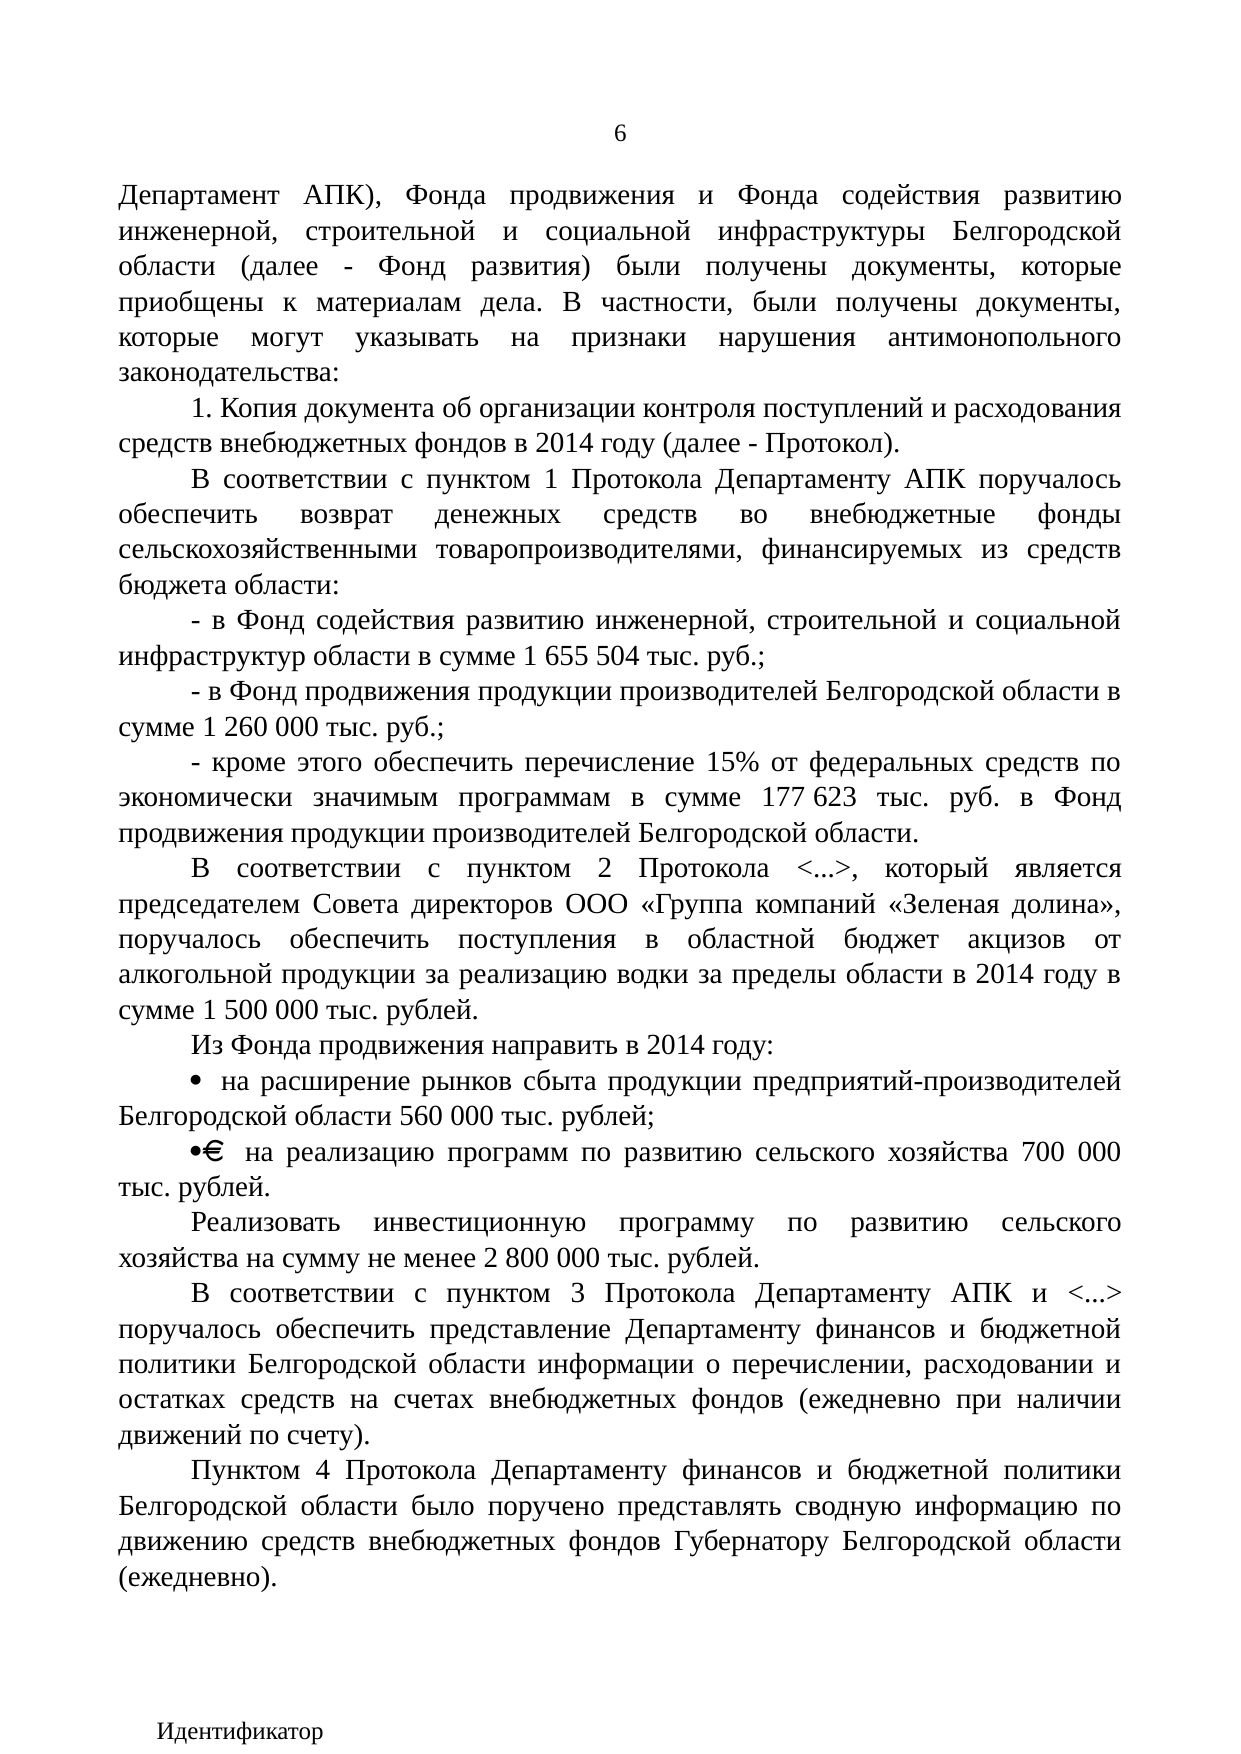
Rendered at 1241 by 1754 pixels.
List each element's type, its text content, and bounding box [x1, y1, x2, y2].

text Пунктом 4 Протокола Департаменту финансов и бюджетной политики Белгородской области было поручено представлять сводную информацию по движению средств внебюджетных фондов Губернатору Белгородской области (ежедневно). [118, 1451, 1122, 1593]
text - в Фонд содействия развитию инженерной, строительной и социальной инфраструктур области в сумме 1 655 504 тыс. руб.; [118, 601, 1122, 672]
text - кроме этого обеспечить перечисление 15% от федеральных средств по экономически значимым программам в сумме 177 623 тыс. руб. в Фонд продвижения продукции производителей Белгородской области. [118, 743, 1122, 849]
text Реализовать инвестиционную программу по развитию сельского хозяйства на сумму не менее 2 800 000 тыс. рублей. [118, 1203, 1122, 1274]
text - в Фонд продвижения продукции производителей Белгородской области в сумме 1 260 000 тыс. руб.; [118, 672, 1122, 743]
text В соответствии с пунктом 3 Протокола Департаменту АПК и <...> поручалось обеспечить представление Департаменту финансов и бюджетной политики Белгородской области информации о перечислении, расходовании и остатках средств на счетах внебюджетных фондов (ежедневно при наличии движений по счету). [118, 1274, 1122, 1451]
text Из Фонда продвижения направить в 2014 году: [118, 1026, 1122, 1062]
text · на реализацию программ по развитию сельского хозяйства 700 000 тыс. рублей. [118, 1133, 1122, 1203]
text · на расширение рынков сбыта продукции предприятий-производителей Белгородской области 560 000 тыс. рублей; [118, 1062, 1122, 1133]
text 1. Копия документа об организации контроля поступлений и расходования средств внебюджетных фондов в 2014 году (далее - Протокол). [118, 389, 1122, 460]
text В соответствии с пунктом 2 Протокола <...>, который является председателем Совета директоров ООО «Группа компаний «Зеленая долина», поручалось обеспечить поступления в областной бюджет акцизов от алкогольной продукции за реализацию водки за пределы области в 2014 году в сумме 1 500 000 тыс. рублей. [118, 849, 1122, 1026]
text В соответствии с пунктом 1 Протокола Департаменту АПК поручалось обеспечить возврат денежных средств во внебюджетные фонды сельскохозяйственными товаропроизводителями, финансируемых из средств бюджета области: [118, 460, 1122, 601]
text Департамент АПК), Фонда продвижения и Фонда содействия развитию инженерной, строительной и социальной инфраструктуры Белгородской области (далее - Фонд развития) были получены документы, которые приобщены к материалам дела. В частности, были получены документы, которые могут указывать на признаки нарушения антимонопольного законодательства: [118, 176, 1122, 389]
